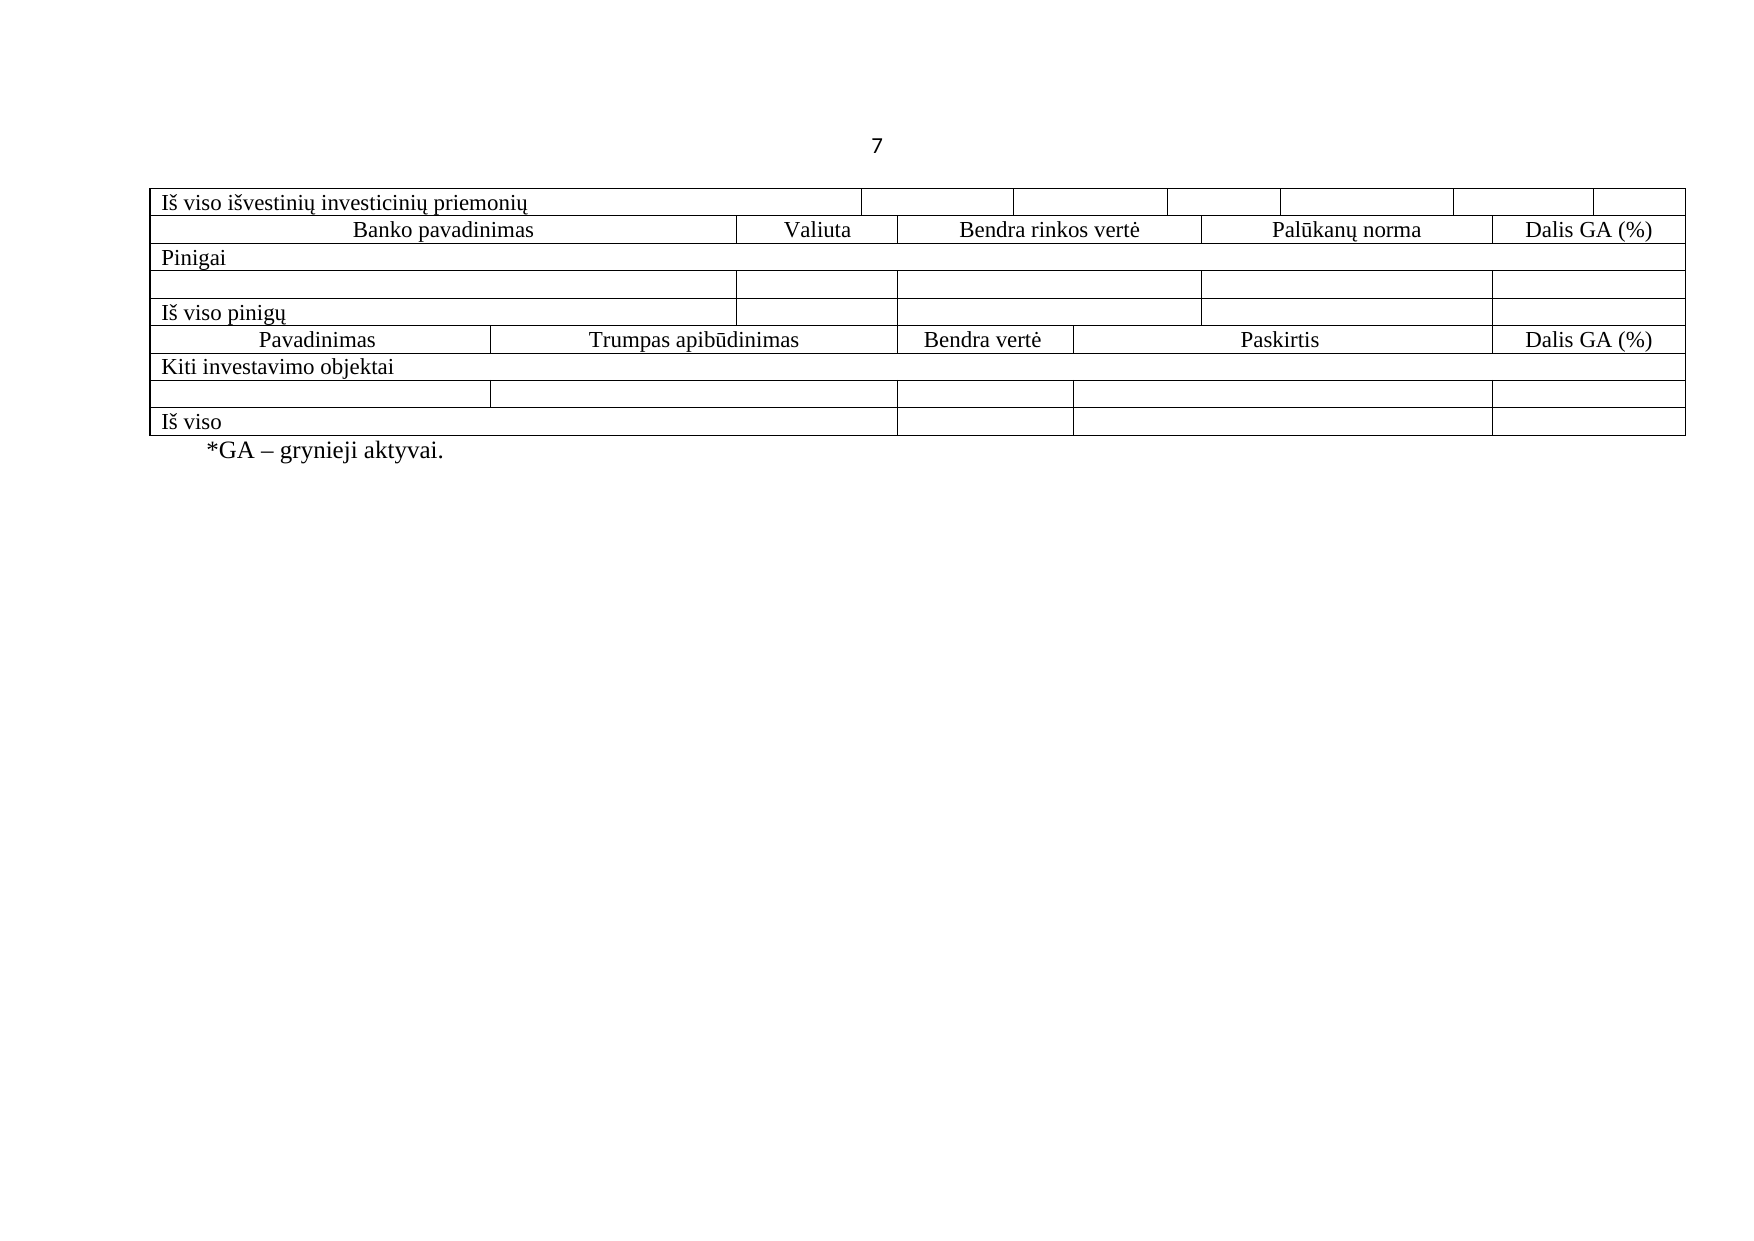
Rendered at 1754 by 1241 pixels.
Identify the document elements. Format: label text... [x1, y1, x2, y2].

table_cell [737, 299, 897, 325]
table_cell [1493, 408, 1685, 434]
table_cell [1168, 189, 1280, 215]
table_cell [1281, 189, 1453, 215]
table_cell [1074, 408, 1492, 434]
table_cell [898, 381, 1073, 407]
table_cell [491, 381, 897, 407]
table_cell [737, 271, 897, 298]
table_cell Bendra rinkos vertė [898, 216, 1201, 243]
table_cell [1202, 271, 1492, 298]
table_cell Iš viso [151, 408, 897, 434]
table_cell Bendra vertė [898, 326, 1073, 352]
table_cell [1493, 299, 1685, 325]
table_cell [1594, 189, 1685, 215]
table_cell Dalis GA (%) [1493, 326, 1685, 352]
table_cell [1202, 299, 1492, 325]
table_cell Kiti investavimo objektai [151, 354, 1685, 380]
table_cell [898, 271, 1201, 298]
table_cell [151, 271, 736, 298]
table_cell Dalis GA (%) [1493, 216, 1685, 243]
table_cell Banko pavadinimas [151, 216, 736, 243]
table_cell [1493, 271, 1685, 298]
table_cell Pavadinimas [151, 326, 490, 352]
table_cell [862, 189, 1013, 215]
table_cell [1493, 381, 1685, 407]
text *GA – grynieji aktyvai. [150, 436, 1604, 464]
table_cell [898, 299, 1201, 325]
table_cell Palūkanų norma [1202, 216, 1492, 243]
table_cell [151, 381, 490, 407]
table_cell [898, 408, 1073, 434]
table_cell Iš viso išvestinių investicinių priemonių [151, 189, 861, 215]
table_cell Trumpas apibūdinimas [491, 326, 897, 352]
table_cell [1454, 189, 1593, 215]
table_cell Iš viso pinigų [151, 299, 736, 325]
table_cell [1014, 189, 1167, 215]
table_cell Pinigai [151, 244, 1685, 270]
table_cell Valiuta [737, 216, 897, 243]
table_cell Paskirtis [1074, 326, 1492, 352]
table_cell [1074, 381, 1492, 407]
